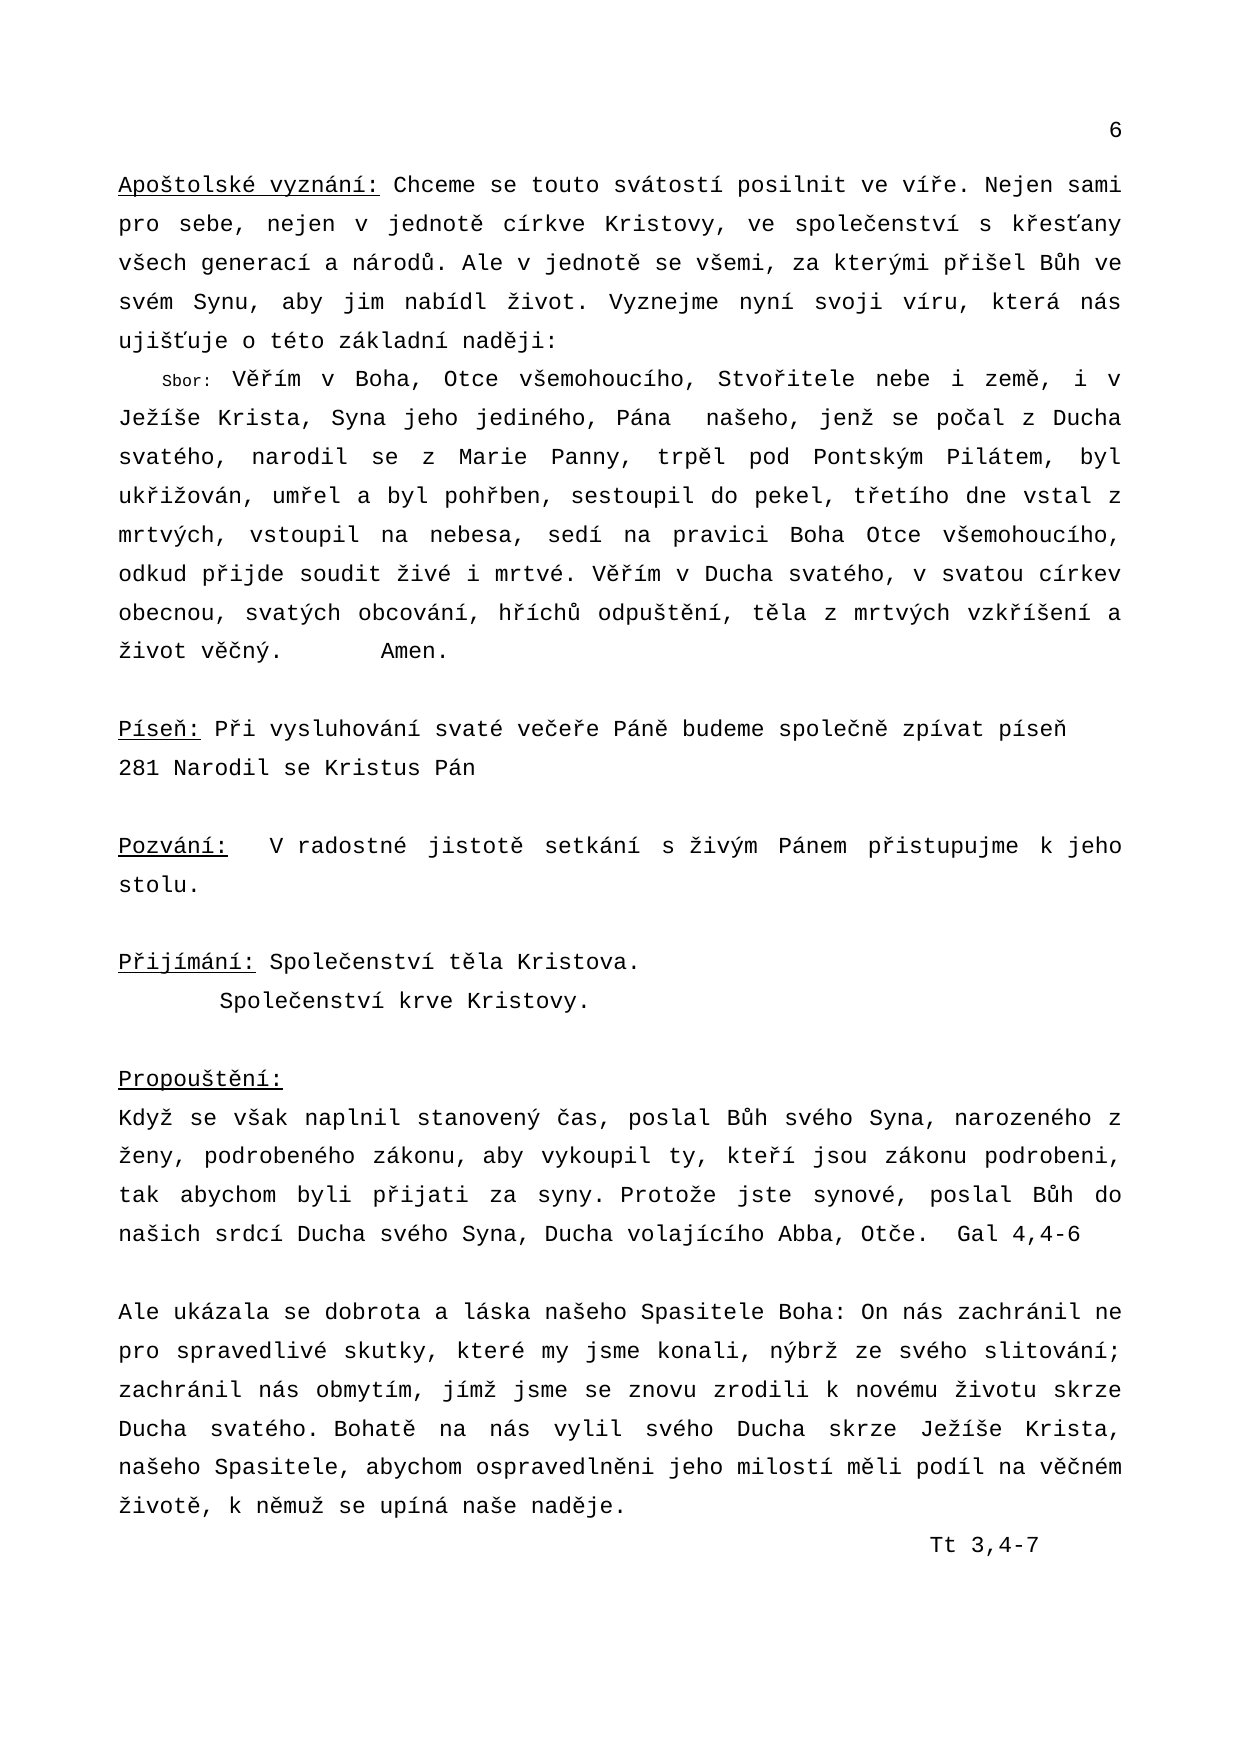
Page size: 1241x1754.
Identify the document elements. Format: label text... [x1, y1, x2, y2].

text Sbor: Věřím v Boha, Otce všemohoucího, Stvořitele nebe i země, i v Ježíše Krista, Syna jeho jediného, Pána našeho, jenž se počal z Ducha svatého, narodil se z Marie Panny, trpěl pod Pontským Pilátem, byl ukřižován, umřel a byl pohřben, sestoupil do pekel, třetího dne vstal z mrtvých, vstoupil na nebesa, sedí na pravici Boha Otce všemohoucího, odkud přijde soudit živé i mrtvé. Věřím v Ducha svatého, v svatou církev obecnou, svatých obcování, hříchů odpuštění, těla z mrtvých vzkříšení a život věčný. Amen. [118, 368, 1122, 666]
text Propouštění: [118, 1067, 1122, 1093]
text Společenství krve Kristovy. [118, 989, 1122, 1015]
text Když se však naplnil stanovený čas, poslal Bůh svého Syna, narozeného z ženy, podrobeného zákonu, aby vykoupil ty, kteří jsou zákonu podrobeni, tak abychom byli přijati za syny. Protože jste synové, poslal Bůh do našich srdcí Ducha svého Syna, Ducha volajícího Abba, Otče. Gal 4,4-6 [118, 1106, 1122, 1248]
text Tt 3,4-7 [118, 1533, 1122, 1559]
text 281 Narodil se Kristus Pán [118, 756, 1122, 782]
text Ale ukázala se dobrota a láska našeho Spasitele Boha: On nás zachránil ne pro spravedlivé skutky, které my jsme konali, nýbrž ze svého slitování; zachránil nás obmytím, jímž jsme se znovu zrodili k novému životu skrze Ducha svatého. Bohatě na nás vylil svého Ducha skrze Ježíše Krista, našeho Spasitele, abychom ospravedlněni jeho milostí měli podíl na věčném životě, k němuž se upíná naše naděje. [118, 1300, 1122, 1521]
text Apoštolské vyznání: Chceme se touto svátostí posilnit ve víře. Nejen sami pro sebe, nejen v jednotě církve Kristovy, ve společenství s křesťany všech generací a národů. Ale v jednotě se všemi, za kterými přišel Bůh ve svém Synu, aby jim nabídl život. Vyznejme nyní svoji víru, která nás ujišťuje o této základní naději: [118, 173, 1122, 355]
text Píseň: Při vysluhování svaté večeře Páně budeme společně zpívat píseň [118, 717, 1122, 743]
text Přijímání: Společenství těla Kristova. [118, 951, 1122, 977]
text Pozvání: V radostné jistotě setkání s živým Pánem přistupujme k jeho stolu. [118, 834, 1122, 899]
